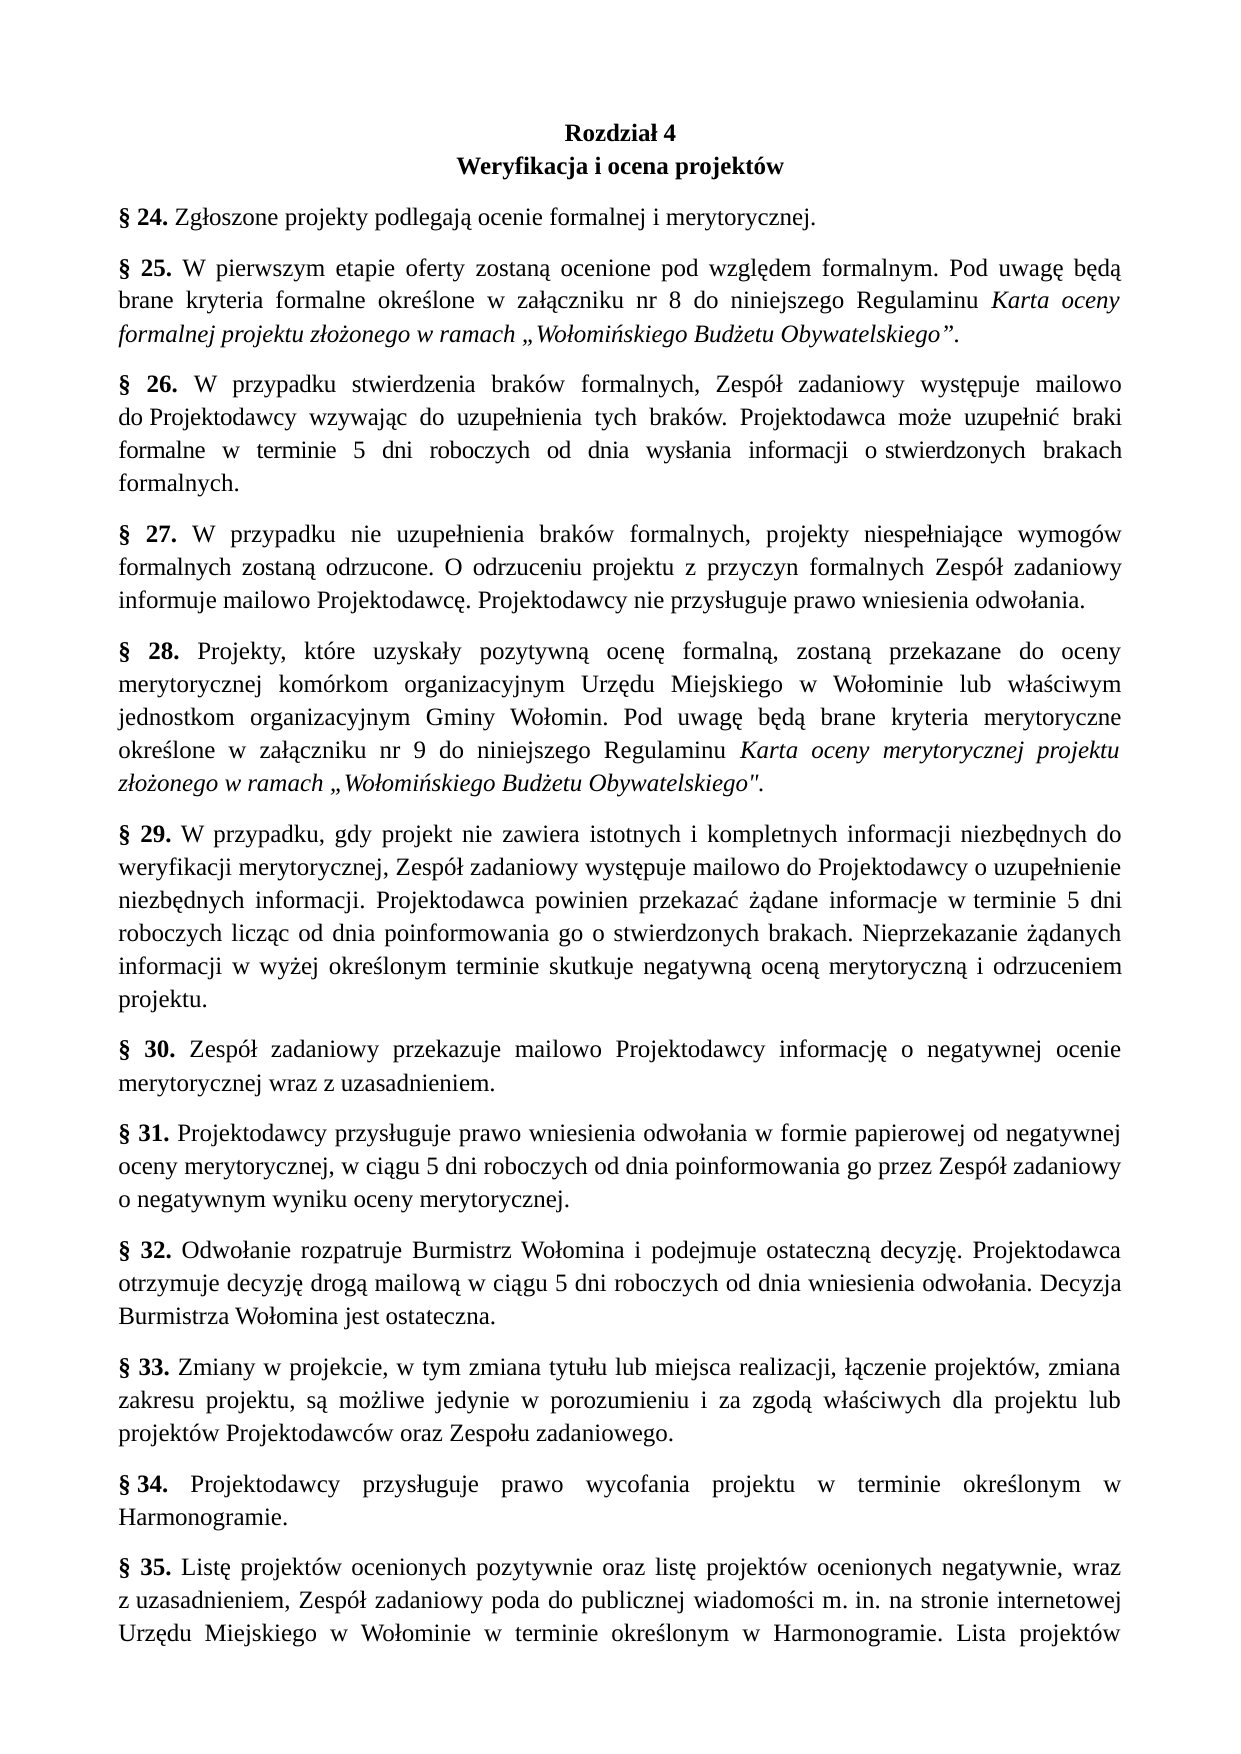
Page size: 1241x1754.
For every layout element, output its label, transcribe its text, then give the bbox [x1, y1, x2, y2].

text Weryfikacja i ocena projektów [118, 151, 1122, 180]
text § 25. W pierwszym etapie oferty zostaną ocenione pod względem formalnym. Pod uwagę będą brane kryteria formalne określone w załączniku nr 8 do niniejszego Regulaminu Karta oceny formalnej projektu złożonego w ramach „Wołomińskiego Budżetu Obywatelskiego”. [118, 253, 1122, 347]
text § 30. Zespół zadaniowy przekazuje mailowo Projektodawcy informację o negatywnej ocenie merytorycznej wraz z uzasadnieniem. [118, 1034, 1122, 1096]
text § 34. Projektodawcy przysługuje prawo wycofania projektu w terminie określonym w Harmonogramie. [118, 1469, 1122, 1530]
text § 26. W przypadku stwierdzenia braków formalnych, Zespół zadaniowy występuje mailowo do Projektodawcy wzywając do uzupełnienia tych braków. Projektodawca może uzupełnić braki formalne w terminie 5 dni roboczych od dnia wysłania informacji o stwierdzonych brakach formalnych. [118, 369, 1122, 497]
text § 28. Projekty, które uzyskały pozytywną ocenę formalną, zostaną przekazane do oceny merytorycznej komórkom organizacyjnym Urzędu Miejskiego w Wołominie lub właściwym jednostkom organizacyjnym Gminy Wołomin. Pod uwagę będą brane kryteria merytoryczne określone w załączniku nr 9 do niniejszego Regulaminu Karta oceny merytorycznej projektu złożonego w ramach „Wołomińskiego Budżetu Obywatelskiego". [118, 636, 1122, 797]
text § 33. Zmiany w projekcie, w tym zmiana tytułu lub miejsca realizacji, łączenie projektów, zmiana zakresu projektu, są możliwe jedynie w porozumieniu i za zgodą właściwych dla projektu lub projektów Projektodawców oraz Zespołu zadaniowego. [118, 1352, 1122, 1447]
text § 24. Zgłoszone projekty podlegają ocenie formalnej i merytorycznej. [118, 202, 1122, 231]
text Rozdział 4 [118, 118, 1122, 147]
text § 35. Listę projektów ocenionych pozytywnie oraz listę projektów ocenionych negatywnie, wraz z uzasadnieniem, Zespół zadaniowy poda do publicznej wiadomości m. in. na stronie internetowej Urzędu Miejskiego w Wołominie w terminie określonym w Harmonogramie. Lista projektów [118, 1552, 1122, 1647]
text § 29. W przypadku, gdy projekt nie zawiera istotnych i kompletnych informacji niezbędnych do weryfikacji merytorycznej, Zespół zadaniowy występuje mailowo do Projektodawcy o uzupełnienie niezbędnych informacji. Projektodawca powinien przekazać żądane informacje w terminie 5 dni roboczych licząc od dnia poinformowania go o stwierdzonych brakach. Nieprzekazanie żądanych informacji w wyżej określonym terminie skutkuje negatywną oceną merytoryczną i odrzuceniem projektu. [118, 819, 1122, 1013]
text § 31. Projektodawcy przysługuje prawo wniesienia odwołania w formie papierowej od negatywnej oceny merytorycznej, w ciągu 5 dni roboczych od dnia poinformowania go przez Zespół zadaniowy o negatywnym wyniku oceny merytorycznej. [118, 1118, 1122, 1213]
text § 27. W przypadku nie uzupełnienia braków formalnych, projekty niespełniające wymogów formalnych zostaną odrzucone. O odrzuceniu projektu z przyczyn formalnych Zespół zadaniowy informuje mailowo Projektodawcę. Projektodawcy nie przysługuje prawo wniesienia odwołania. [118, 519, 1122, 614]
text § 32. Odwołanie rozpatruje Burmistrz Wołomina i podejmuje ostateczną decyzję. Projektodawca otrzymuje decyzję drogą mailową w ciągu 5 dni roboczych od dnia wniesienia odwołania. Decyzja Burmistrza Wołomina jest ostateczna. [118, 1235, 1122, 1330]
